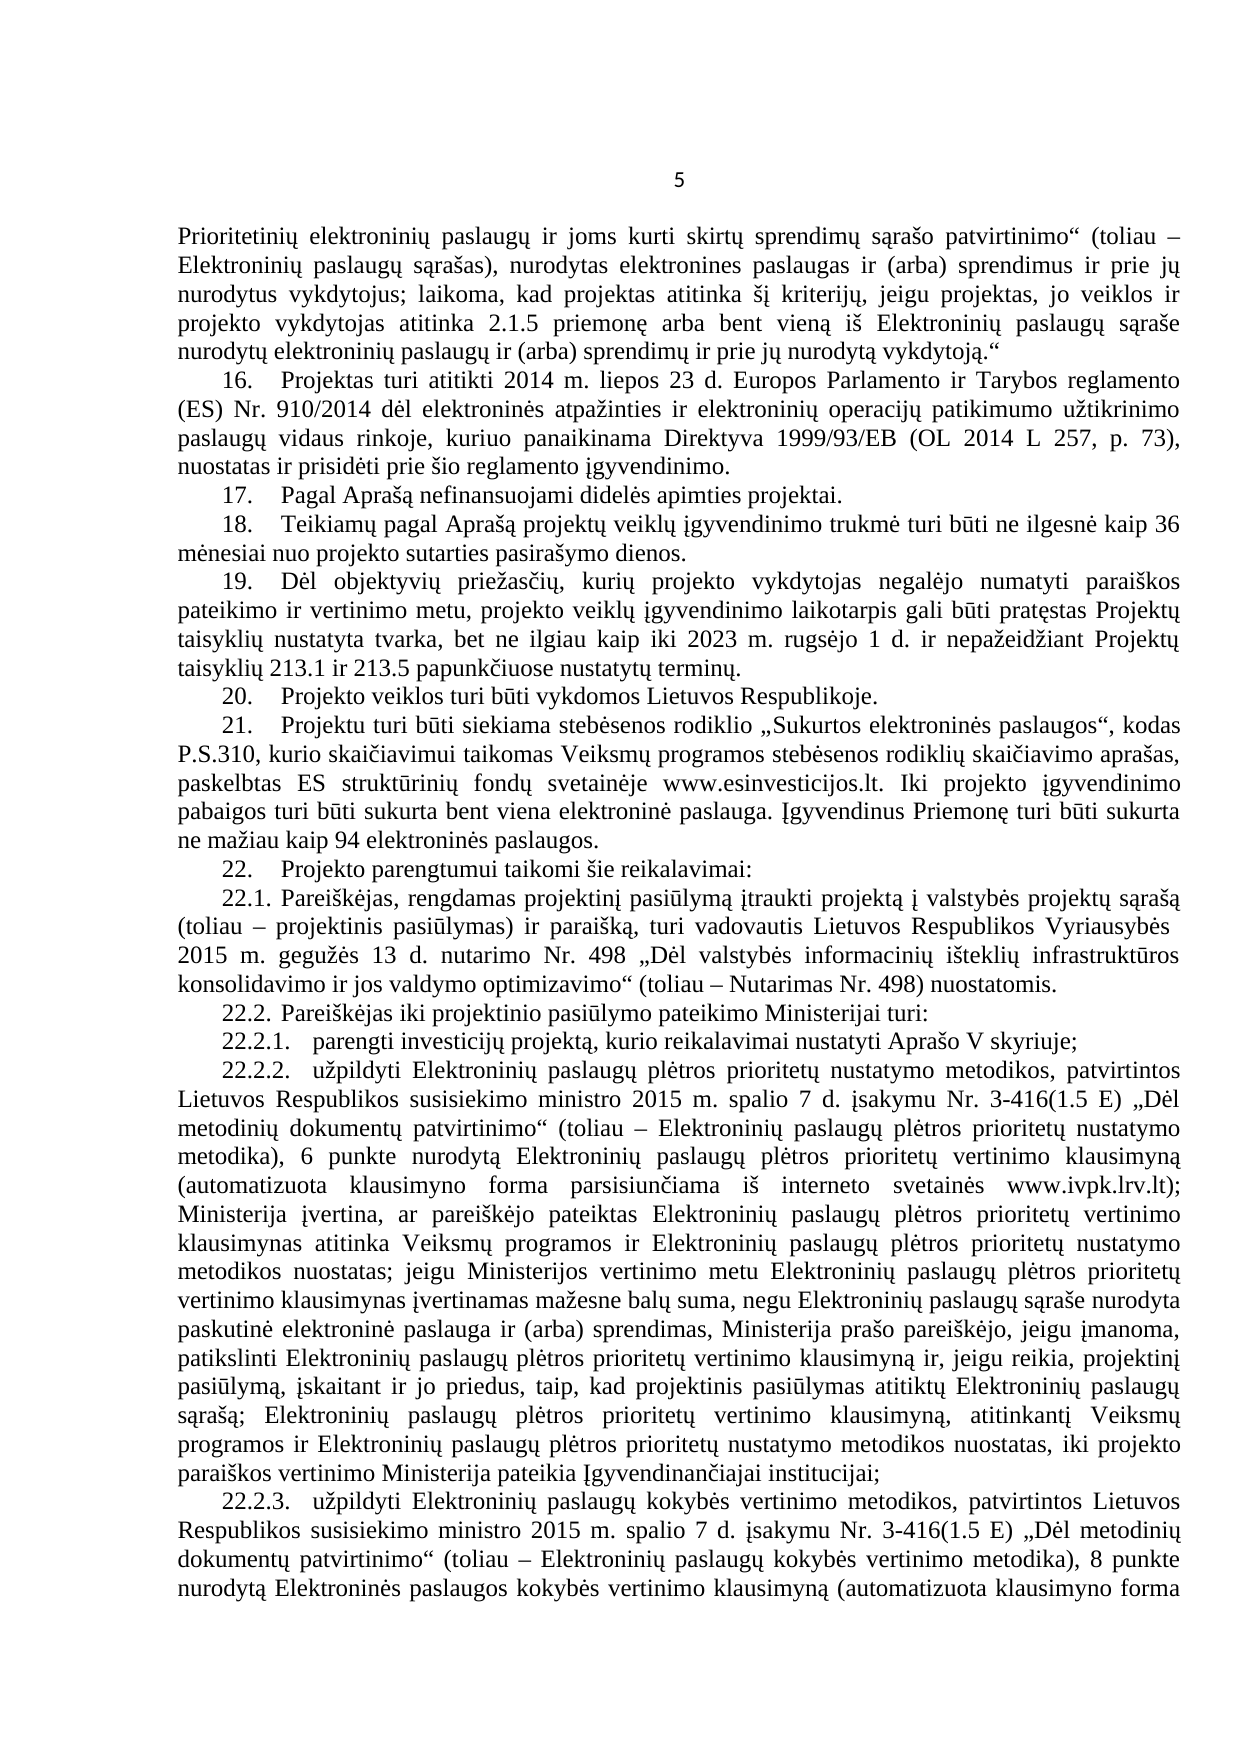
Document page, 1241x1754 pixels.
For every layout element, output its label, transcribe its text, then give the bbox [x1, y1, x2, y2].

text 22. Projekto parengtumui taikomi šie reikalavimai: [177, 854, 1181, 883]
text 21. Projektu turi būti siekiama stebėsenos rodiklio „Sukurtos elektroninės paslaugos“, kodas P.S.310, kurio skaičiavimui taikomas Veiksmų programos stebėsenos rodiklių skaičiavimo aprašas, paskelbtas ES struktūrinių fondų svetainėje www.esinvesticijos.lt. Iki projekto įgyvendinimo pabaigos turi būti sukurta bent viena elektroninė paslauga. Įgyvendinus Priemonę turi būti sukurta ne mažiau kaip 94 elektroninės paslaugos. [177, 710, 1181, 854]
text 22.2.1. parengti investicijų projektą, kurio reikalavimai nustatyti Aprašo V skyriuje; [177, 1026, 1181, 1055]
text Prioritetinių elektroninių paslaugų ir joms kurti skirtų sprendimų sąrašo patvirtinimo“ (toliau – Elektroninių paslaugų sąrašas), nurodytas elektronines paslaugas ir (arba) sprendimus ir prie jų nurodytus vykdytojus; laikoma, kad projektas atitinka šį kriterijų, jeigu projektas, jo veiklos ir projekto vykdytojas atitinka 2.1.5 priemonę arba bent vieną iš Elektroninių paslaugų sąraše nurodytų elektroninių paslaugų ir (arba) sprendimų ir prie jų nurodytą vykdytoją.“ [177, 221, 1181, 365]
text 19. Dėl objektyvių priežasčių, kurių projekto vykdytojas negalėjo numatyti paraiškos pateikimo ir vertinimo metu, projekto veiklų įgyvendinimo laikotarpis gali būti pratęstas Projektų taisyklių nustatyta tvarka, bet ne ilgiau kaip iki 2023 m. rugsėjo 1 d. ir nepažeidžiant Projektų taisyklių 213.1 ir 213.5 papunkčiuose nustatytų terminų. [177, 566, 1181, 681]
text 22.1. Pareiškėjas, rengdamas projektinį pasiūlymą įtraukti projektą į valstybės projektų sąrašą (toliau – projektinis pasiūlymas) ir paraišką, turi vadovautis Lietuvos Respublikos Vyriausybės 2015 m. gegužės 13 d. nutarimo Nr. 498 „Dėl valstybės informacinių išteklių infrastruktūros konsolidavimo ir jos valdymo optimizavimo“ (toliau – Nutarimas Nr. 498) nuostatomis. [177, 883, 1181, 998]
text 20. Projekto veiklos turi būti vykdomos Lietuvos Respublikoje. [177, 681, 1181, 710]
text 22.2.2. užpildyti Elektroninių paslaugų plėtros prioritetų nustatymo metodikos, patvirtintos Lietuvos Respublikos susisiekimo ministro 2015 m. spalio 7 d. įsakymu Nr. 3-416(1.5 E) „Dėl metodinių dokumentų patvirtinimo“ (toliau – Elektroninių paslaugų plėtros prioritetų nustatymo metodika), 6 punkte nurodytą Elektroninių paslaugų plėtros prioritetų vertinimo klausimyną (automatizuota klausimyno forma parsisiunčiama iš interneto svetainės www.ivpk.lrv.lt); Ministerija įvertina, ar pareiškėjo pateiktas Elektroninių paslaugų plėtros prioritetų vertinimo klausimynas atitinka Veiksmų programos ir Elektroninių paslaugų plėtros prioritetų nustatymo metodikos nuostatas; jeigu Ministerijos vertinimo metu Elektroninių paslaugų plėtros prioritetų vertinimo klausimynas įvertinamas mažesne balų suma, negu Elektroninių paslaugų sąraše nurodyta paskutinė elektroninė paslauga ir (arba) sprendimas, Ministerija prašo pareiškėjo, jeigu įmanoma, patikslinti Elektroninių paslaugų plėtros prioritetų vertinimo klausimyną ir, jeigu reikia, projektinį pasiūlymą, įskaitant ir jo priedus, taip, kad projektinis pasiūlymas atitiktų Elektroninių paslaugų sąrašą; Elektroninių paslaugų plėtros prioritetų vertinimo klausimyną, atitinkantį Veiksmų programos ir Elektroninių paslaugų plėtros prioritetų nustatymo metodikos nuostatas, iki projekto paraiškos vertinimo Ministerija pateikia Įgyvendinančiajai institucijai; [177, 1055, 1181, 1486]
text 18. Teikiamų pagal Aprašą projektų veiklų įgyvendinimo trukmė turi būti ne ilgesnė kaip 36 mėnesiai nuo projekto sutarties pasirašymo dienos. [177, 509, 1181, 566]
text 16. Projektas turi atitikti 2014 m. liepos 23 d. Europos Parlamento ir Tarybos reglamento (ES) Nr. 910/2014 dėl elektroninės atpažinties ir elektroninių operacijų patikimumo užtikrinimo paslaugų vidaus rinkoje, kuriuo panaikinama Direktyva 1999/93/EB (OL 2014 L 257, p. 73), nuostatas ir prisidėti prie šio reglamento įgyvendinimo. [177, 365, 1181, 480]
text 22.2.3. užpildyti Elektroninių paslaugų kokybės vertinimo metodikos, patvirtintos Lietuvos Respublikos susisiekimo ministro 2015 m. spalio 7 d. įsakymu Nr. 3-416(1.5 E) „Dėl metodinių dokumentų patvirtinimo“ (toliau – Elektroninių paslaugų kokybės vertinimo metodika), 8 punkte nurodytą Elektroninės paslaugos kokybės vertinimo klausimyną (automatizuota klausimyno forma [177, 1486, 1181, 1601]
text 22.2. Pareiškėjas iki projektinio pasiūlymo pateikimo Ministerijai turi: [177, 998, 1181, 1026]
text 17. Pagal Aprašą nefinansuojami didelės apimties projektai. [177, 480, 1181, 509]
